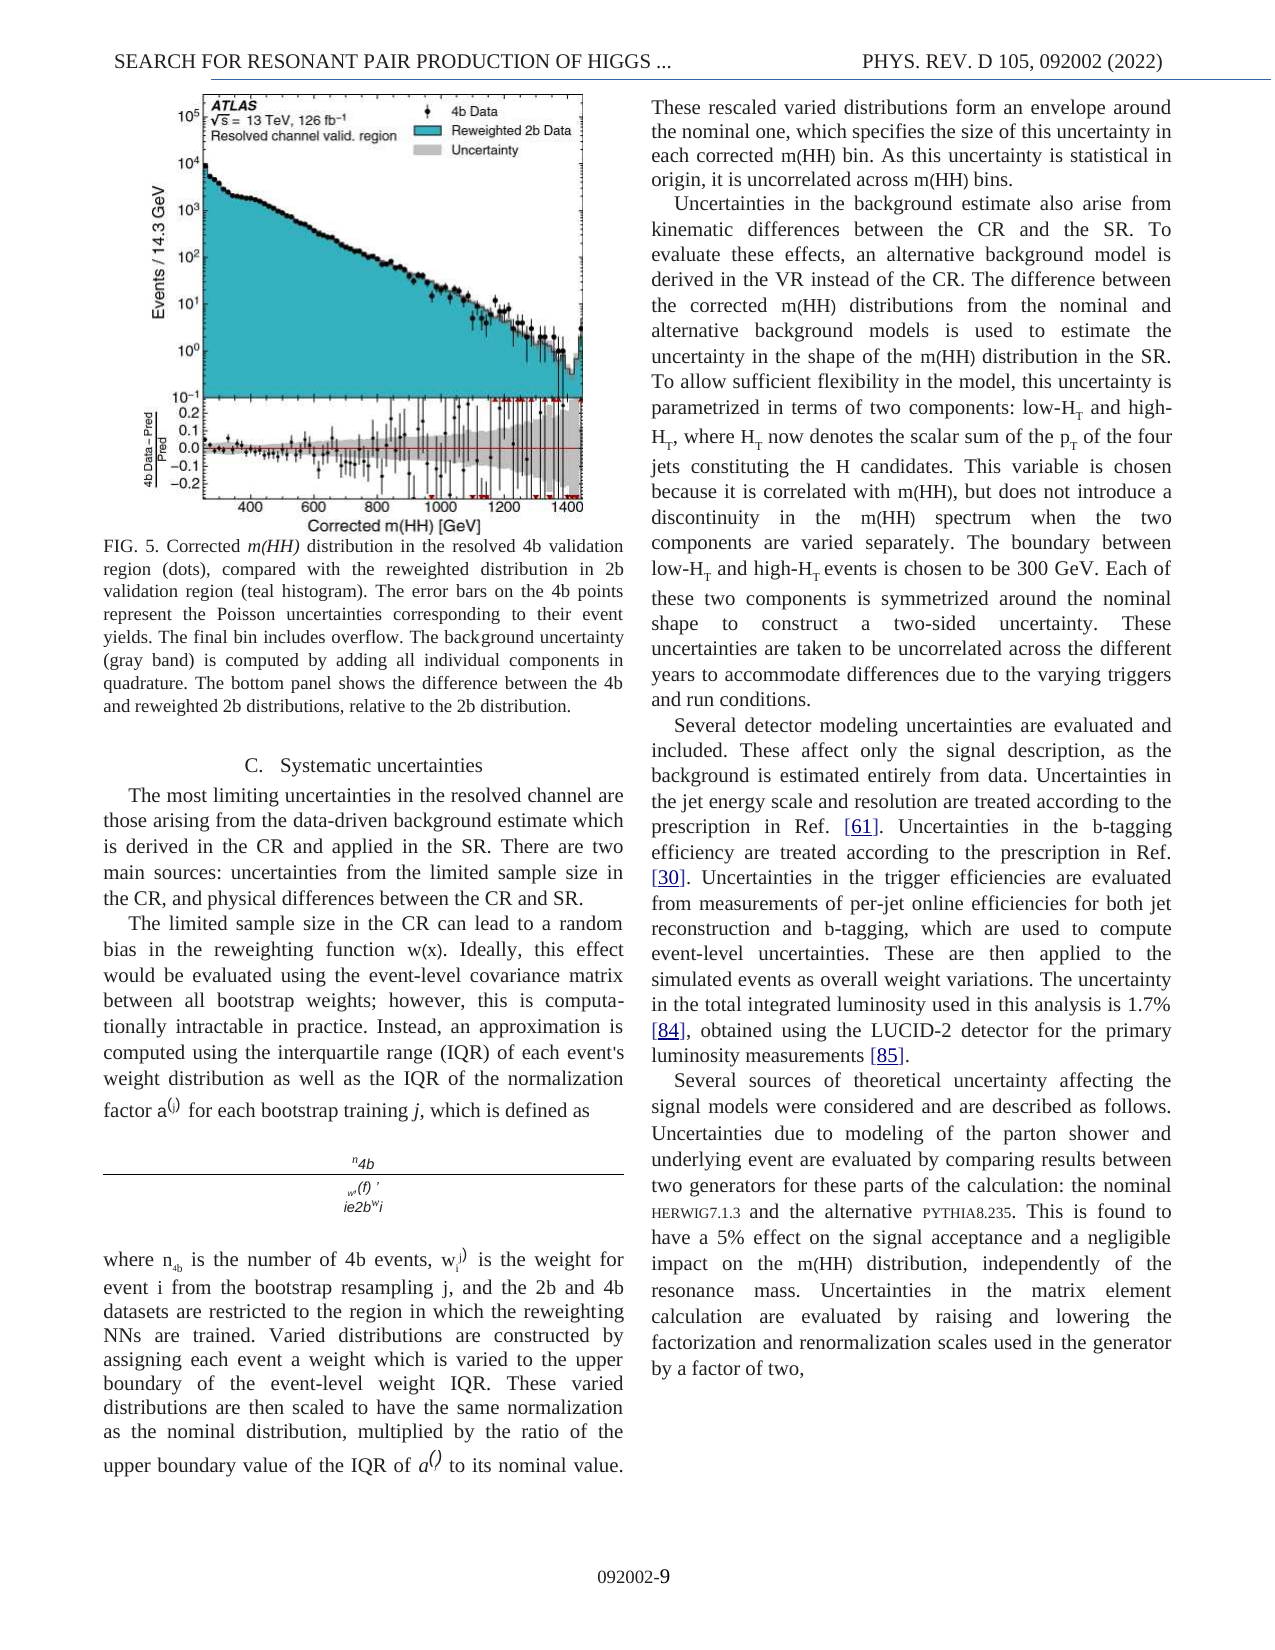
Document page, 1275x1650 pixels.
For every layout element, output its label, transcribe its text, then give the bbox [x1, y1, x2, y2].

picture [144, 94, 583, 535]
text Uncertainties in the background estimate also arise from kinematic differences between the CR and the SR. To evaluate these effects, an alternative background model is derived in the VR instead of the CR. The difference between the corrected m(HH) distributions from the nominal and alternative background models is used to estimate the uncertainty in the shape of the m(HH) distribution in the SR. To allow sufficient flexibility in the model, this uncertainty is parametrized in terms of two components: low-HT and high-HT, where HT now denotes the scalar sum of the pT of the four jets constituting the H candidates. This variable is chosen because it is correlated with m(HH), but does not introduce a discontinuity in the m(HH) spectrum when the two components are varied separately. The boundary between low-HT and high-HT events is chosen to be 300 GeV. Each of these two components is symmetrized around the nominal shape to construct a two-sided uncertainty. These uncertainties are taken to be uncorrelated across the different years to accommodate differences due to the varying triggers and run conditions. [651, 191, 1172, 711]
text The limited sample size in the CR can lead to a random bias in the reweighting function w(x). Ideally, this effect would be evaluated using the event-level covariance matrix between all bootstrap weights; however, this is computa­tionally intractable in practice. Instead, an approximation is computed using the interquartile range (IQR) of each event's weight distribution as well as the IQR of the normalization factor a(j) for each bootstrap training j, which is defined as [103, 911, 624, 1123]
text where n4b is the number of 4b events, wij) is the weight for event i from the bootstrap resampling j, and the 2b and 4b datasets are restricted to the region in which the reweight­ing NNs are trained. Varied distributions are constructed by assigning each event a weight which is varied to the upper boundary of the event-level weight IQR. These varied distributions are then scaled to have the same normalization as the nominal distribution, multiplied by the ratio of the upper boundary value of the IQR of a(j) to its nominal value. These rescaled varied distributions form an envelope around the nominal one, which specifies the size of this uncertainty in each corrected m(HH) bin. As this uncer­tainty is statistical in origin, it is uncorrelated across m(HH) bins. [651, 95, 1172, 191]
text Several sources of theoretical uncertainty affecting the signal models were considered and are described as follows. Uncertainties due to modeling of the parton shower and underlying event are evaluated by comparing results between two generators for these parts of the calculation: the nominal HERWIG7.1.3 and the alternative PYTHIA8.235. This is found to have a 5% effect on the signal acceptance and a negligible impact on the m(HH) dis­tribution, independently of the resonance mass. Uncertainties in the matrix element calculation are evalu­ated by raising and lowering the factorization and renorm­alization scales used in the generator by a factor of two, [651, 1068, 1172, 1380]
text w,(f) ’ [103, 1179, 624, 1198]
text where n4b is the number of 4b events, wij) is the weight for event i from the bootstrap resampling j, and the 2b and 4b datasets are restricted to the region in which the reweight­ing NNs are trained. Varied distributions are constructed by assigning each event a weight which is varied to the upper boundary of the event-level weight IQR. These varied distributions are then scaled to have the same normalization as the nominal distribution, multiplied by the ratio of the upper boundary value of the IQR of a(j) to its nominal value. These rescaled varied distributions form an envelope around the nominal one, which specifies the size of this uncertainty in each corrected m(HH) bin. As this uncer­tainty is statistical in origin, it is uncorrelated across m(HH) bins. [103, 1241, 624, 1479]
text ie2bwi [103, 1198, 624, 1216]
list Systematic uncertainties [103, 753, 624, 777]
text Several detector modeling uncertainties are evaluated and included. These affect only the signal description, as the background is estimated entirely from data. Uncertainties in the jet energy scale and resolution are treated according to the prescription in Ref. [61]. Uncertainties in the b-tagging efficiency are treated according to the prescription in Ref. [30]. Uncertainties in the trigger efficiencies are evaluated from measurements of per-jet online efficiencies for both jet reconstruction and b-tagging, which are used to compute event-level uncertainties. These are then applied to the simulated events as overall weight variations. The uncertainty in the total integrated luminosity used in this analysis is 1.7% [84], obtained using the LUCID-2 detector for the primary luminosity measurements [85]. [651, 712, 1172, 1067]
text The most limiting uncertainties in the resolved channel are those arising from the data-driven background estimate which is derived in the CR and applied in the SR. There are two main sources: uncertainties from the limited sample size in the CR, and physical differences between the CR and SR. [103, 783, 624, 909]
text FIG. 5. Corrected m(HH) distribution in the resolved 4b validation region (dots), compared with the reweighted distribu­tion in 2b validation region (teal histogram). The error bars on the 4b points represent the Poisson uncertainties corresponding to their event yields. The final bin includes overflow. The back­ground uncertainty (gray band) is computed by adding all individual components in quadrature. The bottom panel shows the difference between the 4b and reweighted 2b distributions, relative to the 2b distribution. [103, 535, 624, 716]
text n4b [103, 1150, 624, 1174]
